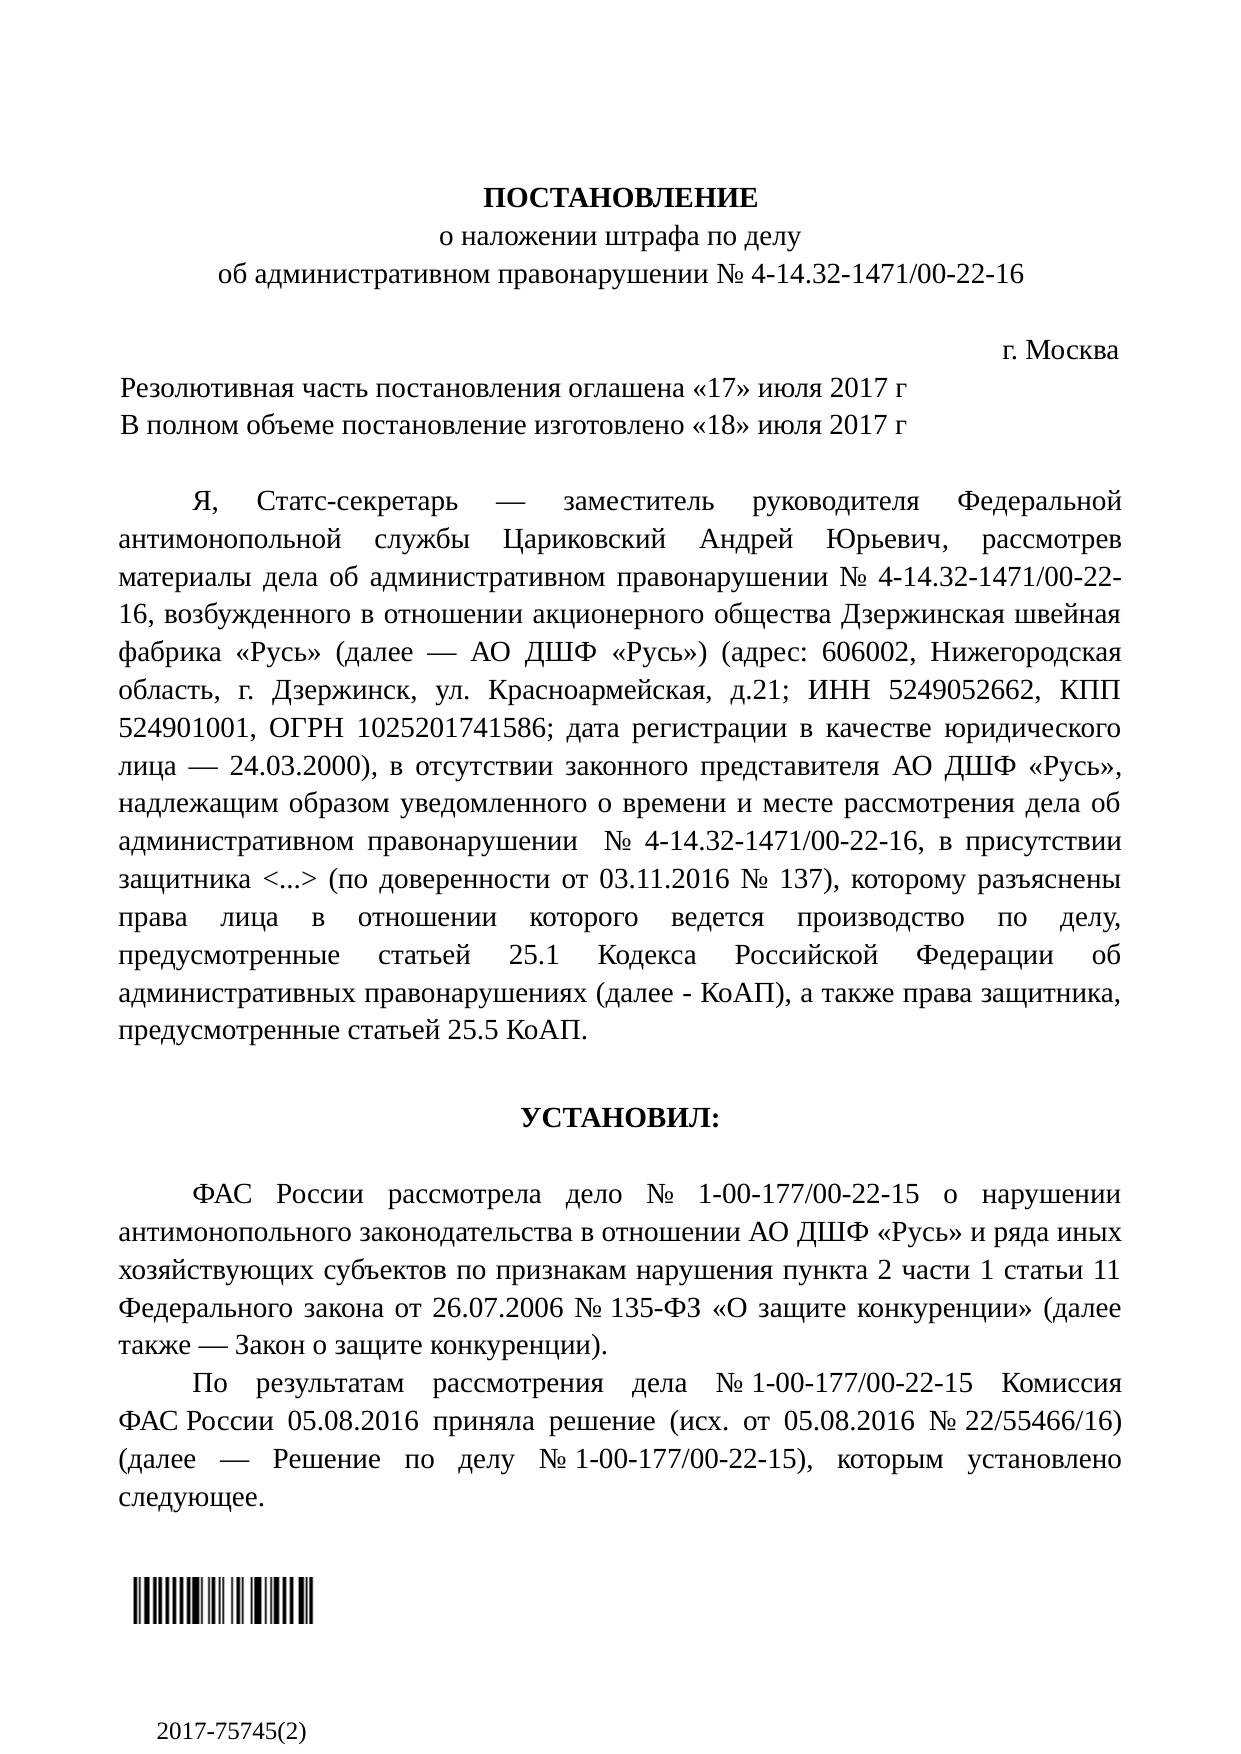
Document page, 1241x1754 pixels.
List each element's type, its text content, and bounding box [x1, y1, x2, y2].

text Я, Статс-секретарь — заместитель руководителя Федеральной антимонопольной службы Цариковский Андрей Юрьевич, рассмотрев материалы дела об административном правонарушении № 4-14.32-1471/00-22-16, возбужденного в отношении акционерного общества Дзержинская швейная фабрика «Русь» (далее — АО ДШФ «Русь») (адрес: 606002, Нижегородская область, г. Дзержинск, ул. Красноармейская, д.21; ИНН 5249052662, КПП 524901001, ОГРН 1025201741586; дата регистрации в качестве юридического лица — 24.03.2000), в отсутствии законного представителя АО ДШФ «Русь», надлежащим образом уведомленного о времени и месте рассмотрения дела об административном правонарушении № 4-14.32-1471/00-22-16, в присутствии защитника <...> (по доверенности от 03.11.2016 № 137), которому разъяснены права лица в отношении которого ведется производство по делу, предусмотренные статьей 25.1 Кодекса Российской Федерации об административных правонарушениях (далее - КоАП), а также права защитника, предусмотренные статьей 25.5 КоАП. [118, 479, 1122, 1046]
picture [118, 1577, 331, 1624]
text г. Москва [120, 328, 1122, 365]
text об административном правонарушении № 4-14.32-1471/00-22-16 [120, 252, 1122, 290]
text Резолютивная часть постановления оглашена «17» июля 2017 г [118, 365, 1122, 403]
text о наложении штрафа по делу [118, 214, 1122, 252]
text УСТАНОВИЛ: [118, 1096, 1122, 1134]
text По результатам рассмотрения дела № 1-00-177/00-22-15 Комиссия ФАС России 05.08.2016 приняла решение (исх. от 05.08.2016 № 22/55466/16) (далее — Решение по делу № 1-00-177/00-22-15), которым установлено следующее. [118, 1361, 1122, 1512]
text ПОСТАНОВЛЕНИЕ [120, 176, 1122, 214]
text В полном объеме постановление изготовлено «18» июля 2017 г [118, 403, 1122, 441]
text ФАС России рассмотрела дело № 1-00-177/00-22-15 о нарушении антимонопольного законодательства в отношении АО ДШФ «Русь» и ряда иных хозяйствующих субъектов по признакам нарушения пункта 2 части 1 статьи 11 Федерального закона от 26.07.2006 № 135-ФЗ «О защите конкуренции» (далее также — Закон о защите конкуренции). [118, 1172, 1122, 1361]
